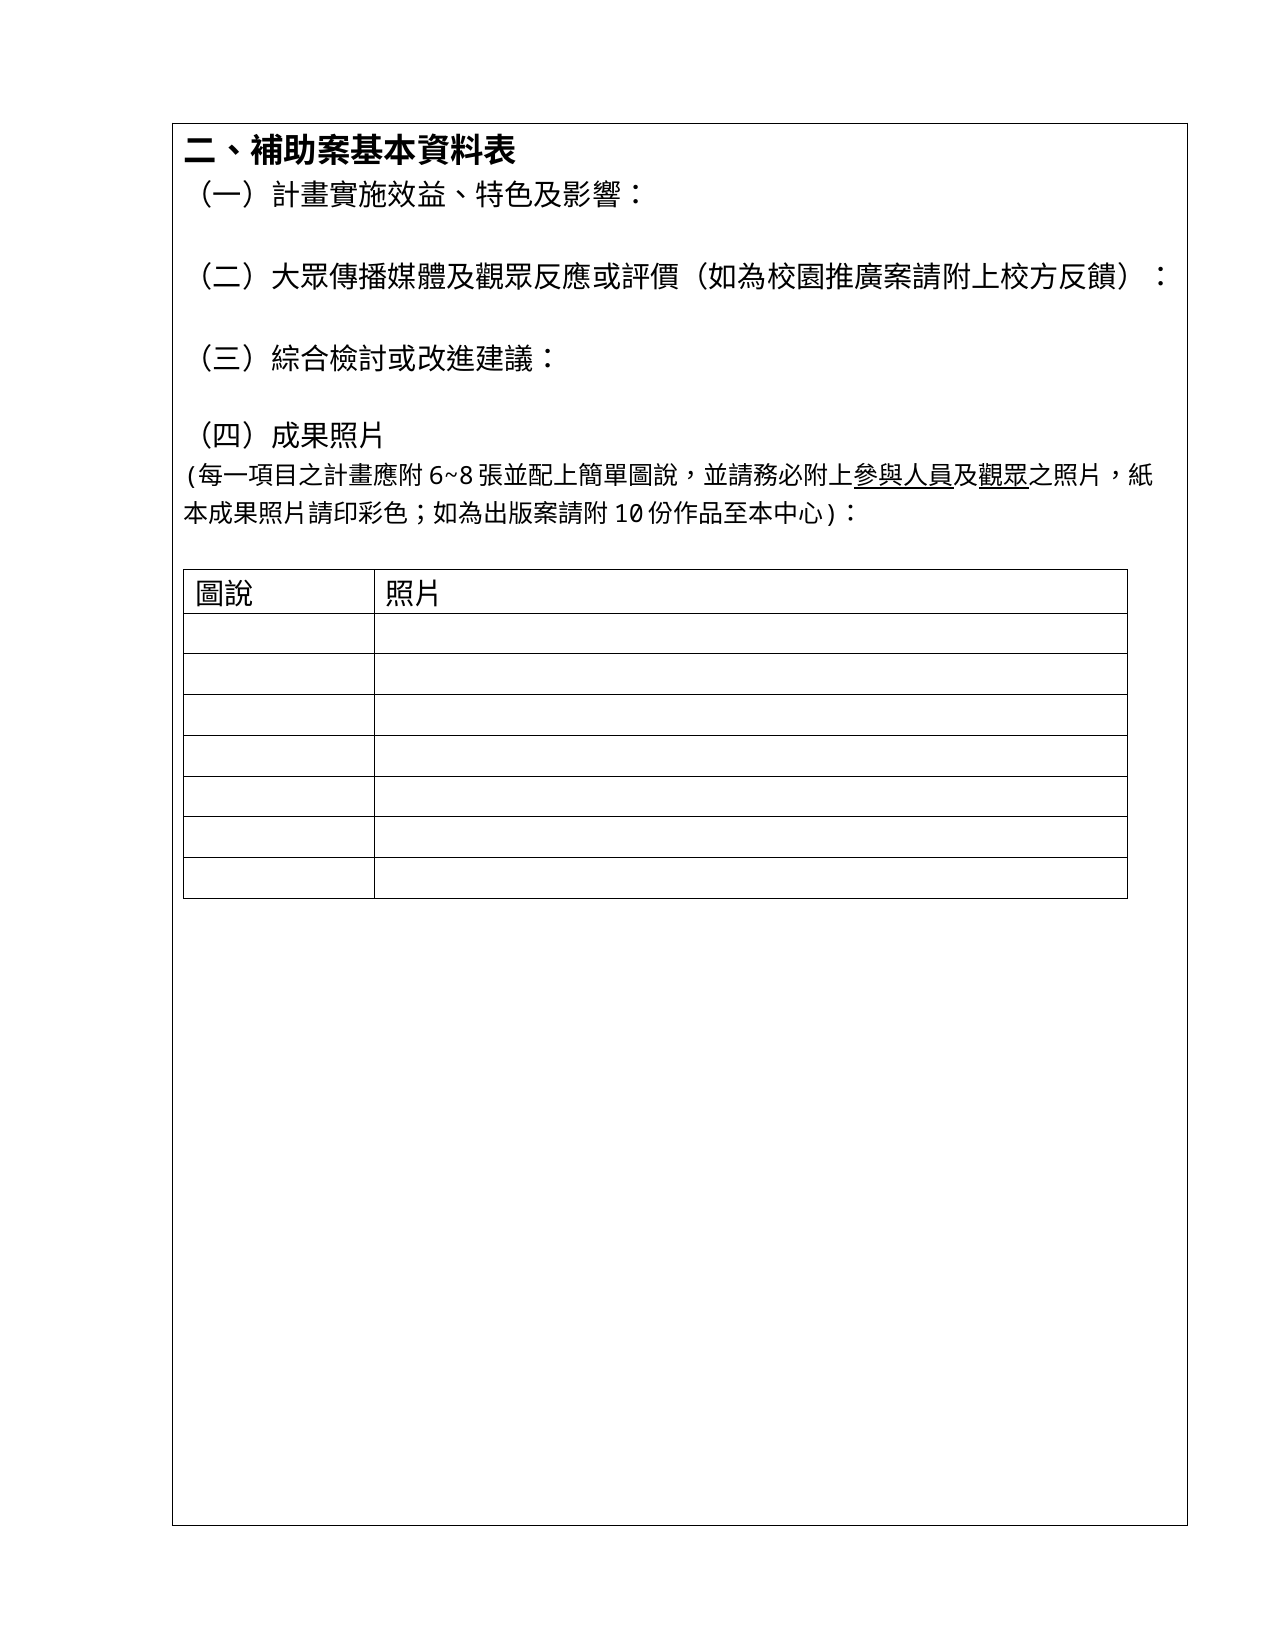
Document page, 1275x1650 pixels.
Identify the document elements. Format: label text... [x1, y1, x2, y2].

table_header 照片 [375, 570, 1127, 613]
table_cell [375, 654, 1127, 694]
table_cell [375, 858, 1127, 898]
table_cell [375, 695, 1127, 735]
table_cell [184, 654, 374, 694]
table_cell [184, 777, 374, 816]
table_cell [184, 817, 374, 857]
table_cell [184, 695, 374, 735]
table_cell [184, 858, 374, 898]
table_cell [375, 614, 1127, 653]
table_cell [184, 736, 374, 776]
table_cell [375, 817, 1127, 857]
table_cell [184, 614, 374, 653]
table_cell [375, 777, 1127, 816]
table_header 圖說 [184, 570, 374, 613]
table_cell [375, 736, 1127, 776]
table_header 二、補助案基本資料表 （一）計畫實施效益、特色及影響： （二）大眾傳播媒體及觀眾反應或評價（如為校園推廣案請附上校方反饋）： （三）綜合檢討或改進建議： （四）成果照片 (每一項目之計畫應附6~8張並配上簡單圖說，並請務必附上參與人員及觀眾之照片，紙本成果照片請印彩色；如為出版案請附10份作品至本中心)： [173, 124, 1187, 1525]
